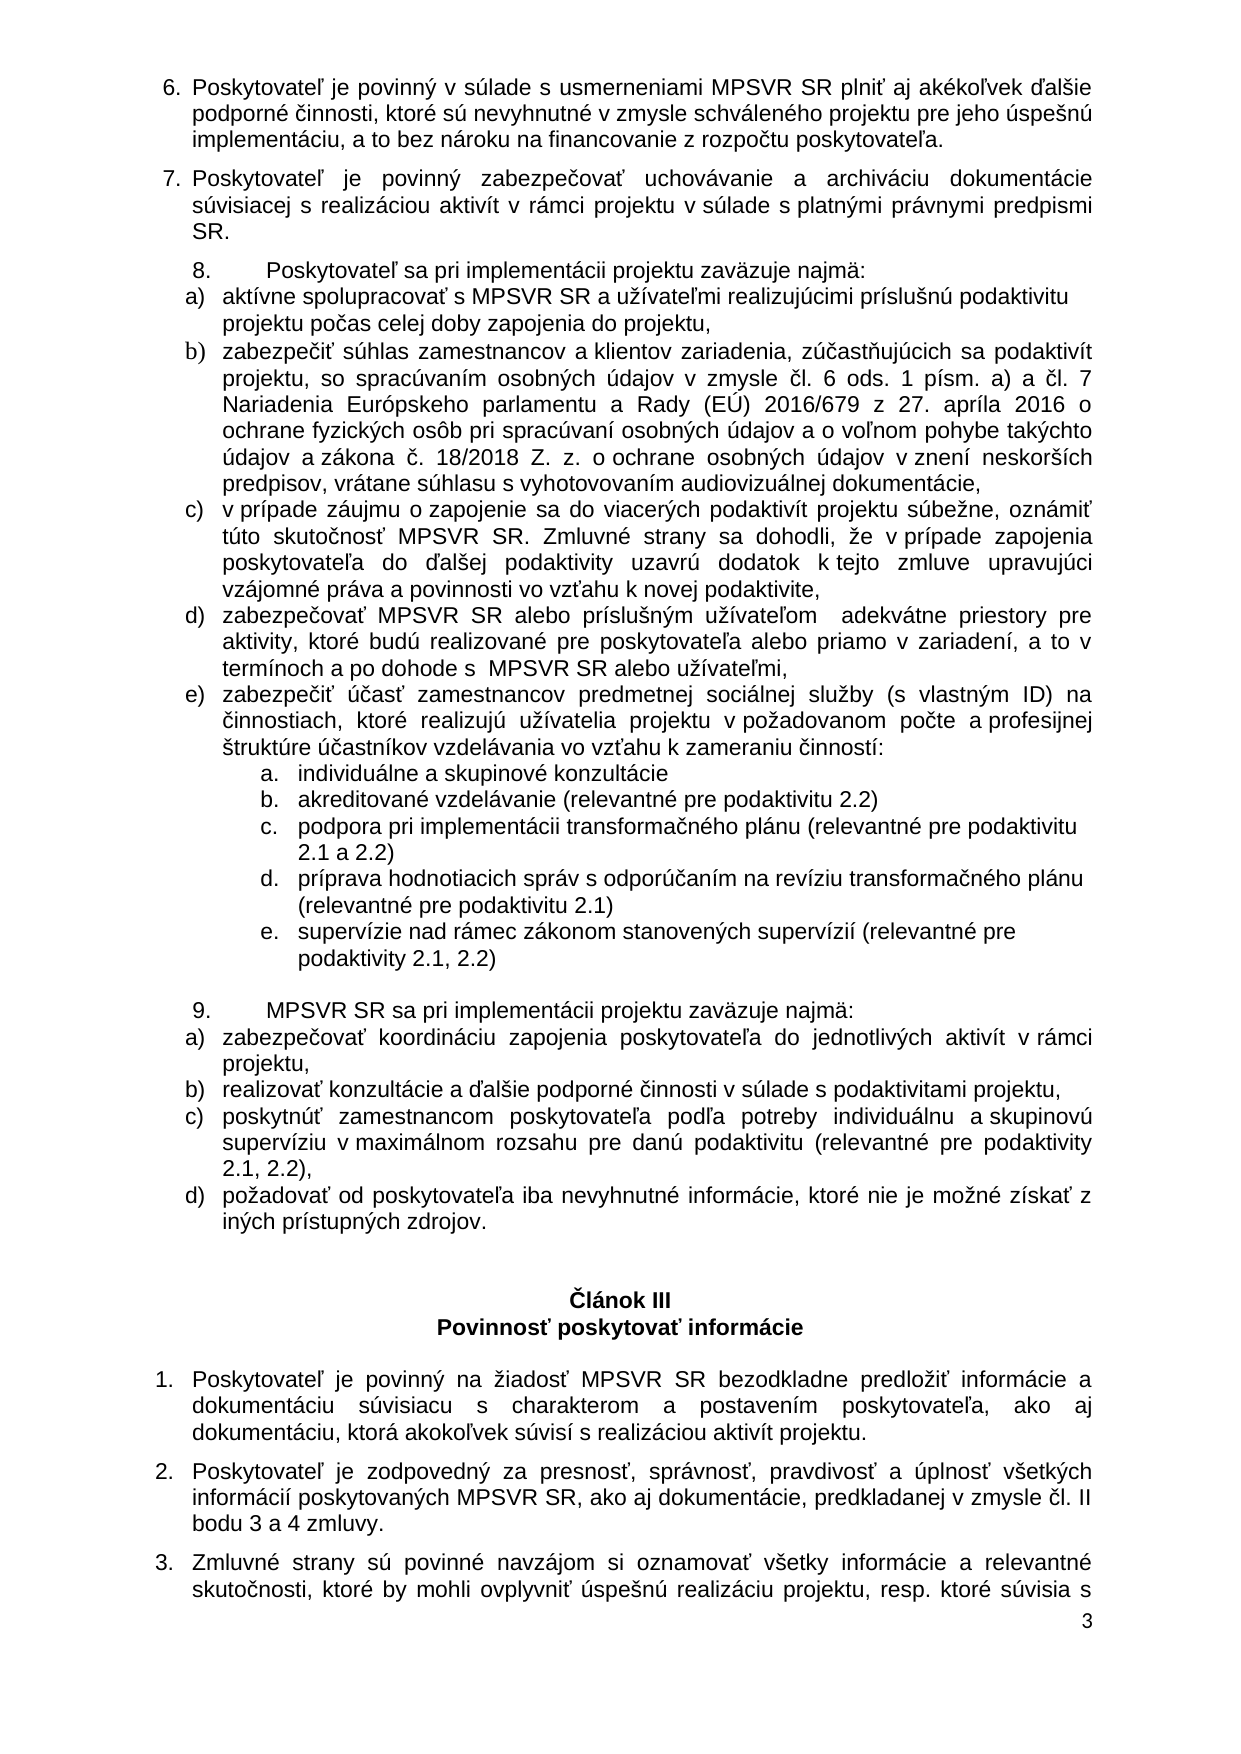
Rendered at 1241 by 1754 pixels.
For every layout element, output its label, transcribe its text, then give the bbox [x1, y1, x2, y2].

list zabezpečiť súhlas zamestnancov a klientov zariadenia, zúčastňujúcich sa podaktivít projektu, so spracúvaním osobných údajov v zmysle čl. 6 ods. 1 písm. a) a čl. 7 Nariadenia Európskeho parlamentu a Rady (EÚ) 2016/679 z 27. apríla 2016 o ochrane fyzických osôb pri spracúvaní osobných údajov a o voľnom pohybe takýchto údajov a zákona č. 18/2018 Z. z. o ochrane osobných údajov v znení neskorších predpisov, vrátane súhlasu s vyhotovovaním audiovizuálnej dokumentácie, [185, 336, 1093, 496]
list Poskytovateľ je povinný na žiadosť MPSVR SR bezodkladne predložiť informácie a dokumentáciu súvisiacu s charakterom a postavením poskytovateľa, ako aj dokumentáciu, ktorá akokoľvek súvisí s realizáciou aktivít projektu. [155, 1366, 1093, 1445]
list zabezpečovať MPSVR SR alebo príslušným užívateľom adekvátne priestory pre aktivity, ktoré budú realizované pre poskytovateľa alebo priamo v zariadení, a to v termínoch a po dohode s MPSVR SR alebo užívateľmi, [185, 602, 1093, 681]
list supervízie nad rámec zákonom stanovených supervízií (relevantné pre podaktivity 2.1, 2.2) [260, 918, 1093, 971]
list v prípade záujmu o zapojenie sa do viacerých podaktivít projektu súbežne, oznámiť túto skutočnosť MPSVR SR. Zmluvné strany sa dohodli, že v prípade zapojenia poskytovateľa do ďalšej podaktivity uzavrú dodatok k tejto zmluve upravujúci vzájomné práva a povinnosti vo vzťahu k novej podaktivite, [185, 496, 1093, 602]
list Zmluvné strany sú povinné navzájom si oznamovať všetky informácie a relevantné skutočnosti, ktoré by mohli ovplyvniť úspešnú realizáciu projektu, resp. ktoré súvisia s [155, 1549, 1093, 1602]
list Poskytovateľ je povinný zabezpečovať uchovávanie a archiváciu dokumentácie súvisiacej s realizáciou aktivít v rámci projektu v súlade s platnými právnymi predpismi SR. [162, 165, 1093, 244]
list MPSVR SR sa pri implementácii projektu zaväzuje najmä: [192, 997, 1093, 1023]
list zabezpečovať koordináciu zapojenia poskytovateľa do jednotlivých aktivít v rámci projektu, [185, 1023, 1093, 1076]
list poskytnúť zamestnancom poskytovateľa podľa potreby individuálnu a skupinovú supervíziu v maximálnom rozsahu pre danú podaktivitu (relevantné pre podaktivity 2.1, 2.2), [185, 1103, 1093, 1182]
text Povinnosť poskytovať informácie [148, 1313, 1093, 1340]
list Poskytovateľ je povinný v súlade s usmerneniami MPSVR SR plniť aj akékoľvek ďalšie podporné činnosti, ktoré sú nevyhnutné v zmysle schváleného projektu pre jeho úspešnú implementáciu, a to bez nároku na financovanie z rozpočtu poskytovateľa. [162, 74, 1093, 153]
list zabezpečiť účasť zamestnancov predmetnej sociálnej služby (s vlastným ID) na činnostiach, ktoré realizujú užívatelia projektu v požadovanom počte a profesijnej štruktúre účastníkov vzdelávania vo vzťahu k zameraniu činností: [185, 681, 1093, 760]
list príprava hodnotiacich správ s odporúčaním na revíziu transformačného plánu (relevantné pre podaktivitu 2.1) [260, 865, 1093, 918]
list individuálne a skupinové konzultácie [260, 760, 1093, 786]
list Poskytovateľ je zodpovedný za presnosť, správnosť, pravdivosť a úplnosť všetkých informácií poskytovaných MPSVR SR, ako aj dokumentácie, predkladanej v zmysle čl. II bodu 3 a 4 zmluvy. [155, 1458, 1093, 1537]
text Článok III [148, 1287, 1093, 1313]
list akreditované vzdelávanie (relevantné pre podaktivitu 2.2) [260, 786, 1093, 813]
list podpora pri implementácii transformačného plánu (relevantné pre podaktivitu 2.1 a 2.2) [260, 813, 1093, 865]
list realizovať konzultácie a ďalšie podporné činnosti v súlade s podaktivitami projektu, [185, 1076, 1093, 1103]
list požadovať od poskytovateľa iba nevyhnutné informácie, ktoré nie je možné získať z iných prístupných zdrojov. [185, 1182, 1093, 1234]
list Poskytovateľ sa pri implementácii projektu zaväzuje najmä: [192, 257, 1093, 283]
list aktívne spolupracovať s MPSVR SR a užívateľmi realizujúcimi príslušnú podaktivitu projektu počas celej doby zapojenia do projektu, [185, 283, 1093, 336]
